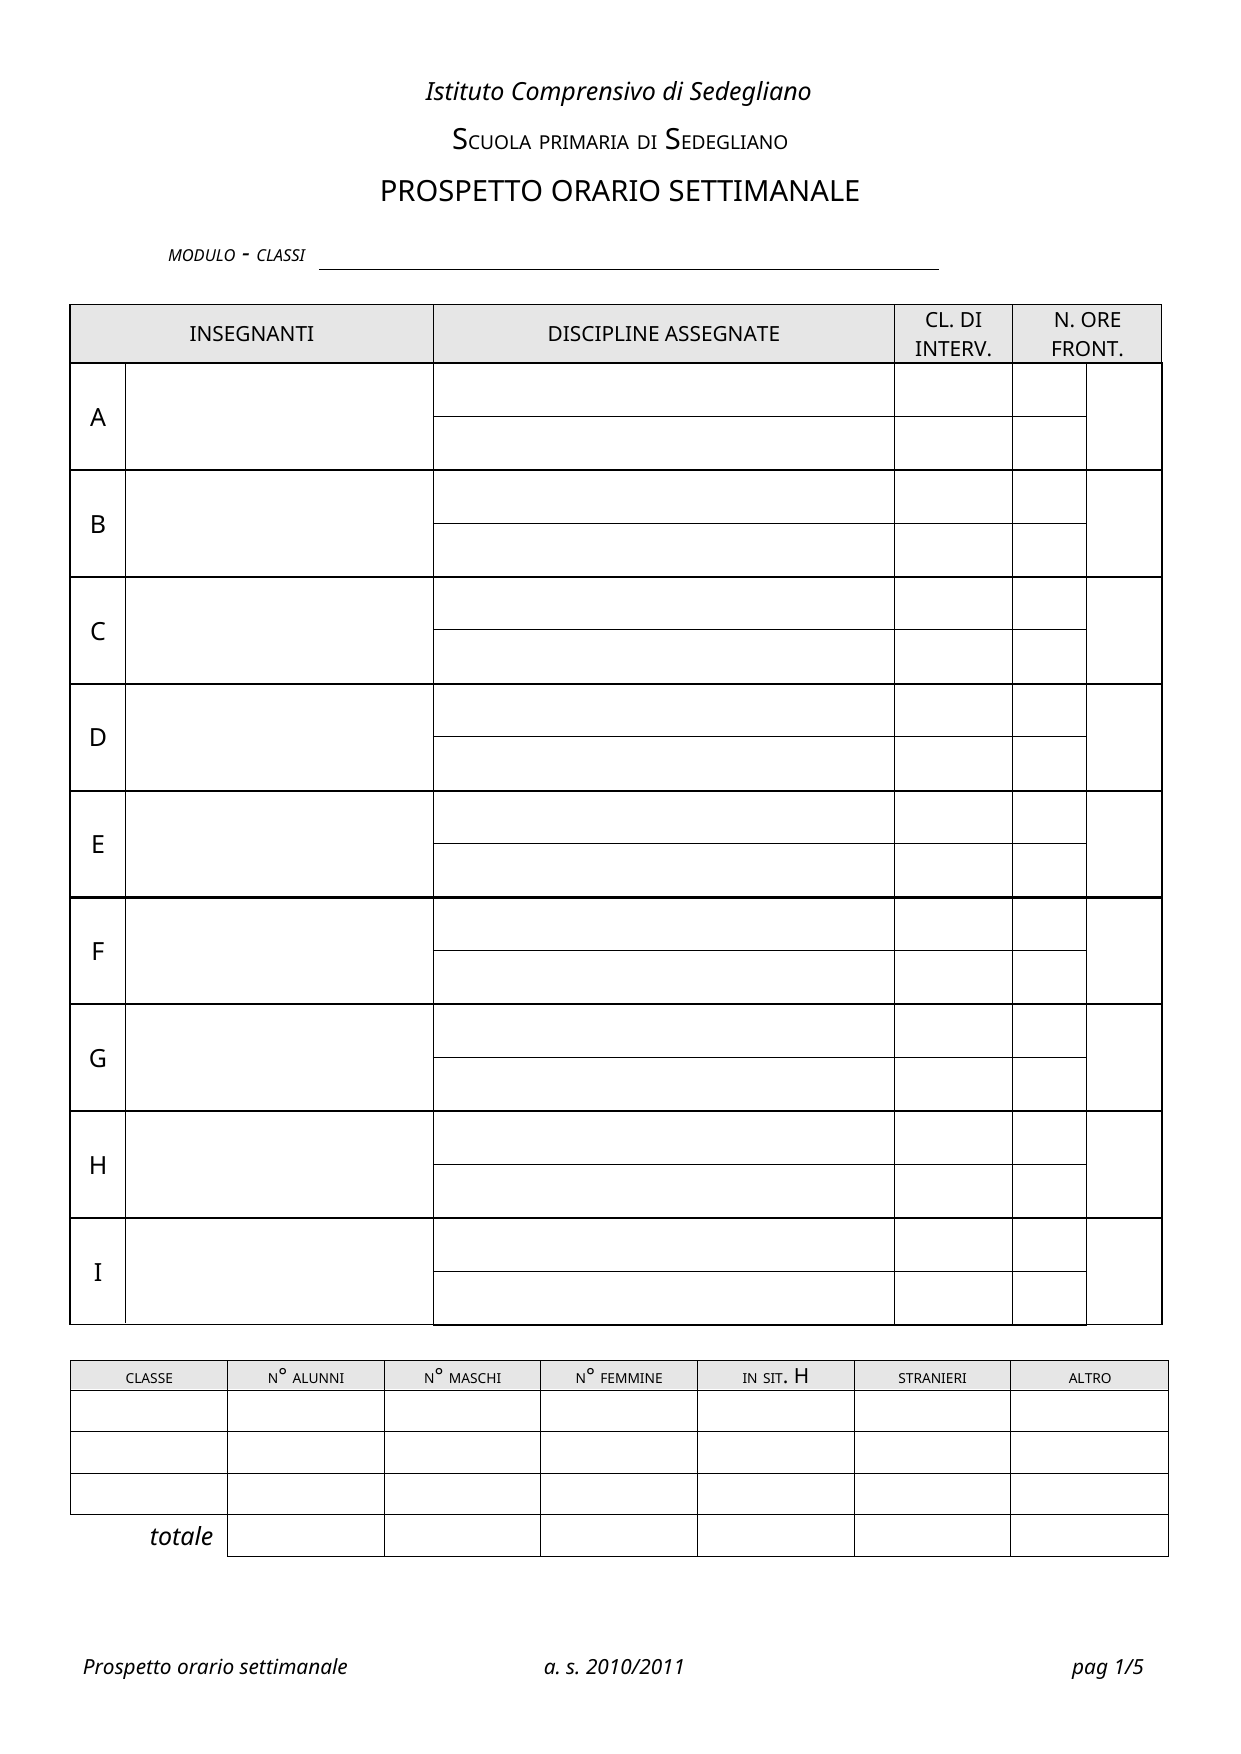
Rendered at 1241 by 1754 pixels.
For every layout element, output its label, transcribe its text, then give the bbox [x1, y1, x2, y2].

table_cell [434, 417, 894, 469]
table_header stranieri [855, 1361, 1010, 1389]
table_cell [895, 630, 1012, 683]
table_cell totale [71, 1515, 227, 1556]
table_header insegnanti [71, 305, 433, 362]
table_cell [126, 899, 433, 1003]
table_cell F [71, 899, 125, 1003]
table_cell [895, 685, 1012, 736]
table_cell [1087, 578, 1161, 683]
table_header n° maschi [385, 1361, 540, 1389]
table_cell [895, 364, 1012, 416]
table_cell [126, 471, 433, 576]
table_cell [434, 844, 894, 896]
table_cell [434, 951, 894, 1003]
table_cell [1013, 471, 1086, 522]
table_cell [434, 685, 894, 736]
table_cell C [71, 578, 125, 683]
table_cell [1013, 364, 1086, 416]
table_cell [1013, 685, 1086, 736]
table_cell [1087, 364, 1161, 469]
table_cell [228, 1515, 384, 1556]
table_cell [895, 844, 1012, 896]
table_header classe [71, 1361, 227, 1389]
table_cell [1013, 578, 1086, 629]
table_header n° alunni [228, 1361, 384, 1389]
table_cell [126, 1112, 433, 1217]
table_header modulo - classi [71, 235, 319, 269]
table_cell [434, 1112, 894, 1164]
table_cell [1013, 792, 1086, 843]
table_header cl. di interv. [895, 305, 1012, 362]
table_cell [1087, 685, 1161, 789]
table_cell [434, 1165, 894, 1217]
table_header n. ore front. [1013, 305, 1161, 362]
table_cell [855, 1432, 1010, 1473]
table_cell [1013, 1058, 1086, 1110]
table_cell [698, 1391, 854, 1431]
table_cell [434, 1058, 894, 1110]
table_cell [1011, 1474, 1168, 1514]
table_cell [541, 1515, 697, 1556]
table_cell [895, 951, 1012, 1003]
text Prospetto orario settimanale [83, 170, 1157, 210]
table_cell [895, 899, 1012, 950]
table_cell [126, 364, 433, 469]
table_cell [71, 1432, 227, 1473]
table_cell [1013, 1165, 1086, 1217]
table_header n° femmine [541, 1361, 697, 1389]
table_cell [855, 1391, 1010, 1431]
table_cell [698, 1474, 854, 1514]
table_cell [1013, 899, 1086, 950]
table_cell [895, 417, 1012, 469]
table_cell [385, 1515, 540, 1556]
table_cell [895, 1112, 1012, 1164]
table_cell [71, 1391, 227, 1431]
table_cell [1087, 1219, 1161, 1324]
table_cell [895, 1058, 1012, 1110]
table_header discipline assegnate [434, 305, 894, 362]
table_cell [1013, 737, 1086, 789]
table_cell [385, 1432, 540, 1473]
table_cell [1013, 951, 1086, 1003]
table_cell A [71, 364, 125, 469]
table_cell G [71, 1005, 125, 1110]
table_cell [698, 1432, 854, 1473]
table_cell [1011, 1391, 1168, 1431]
table_cell I [71, 1219, 126, 1324]
table_cell [1013, 524, 1086, 576]
table_cell [1013, 417, 1086, 469]
table_cell [126, 685, 433, 789]
table_cell [1011, 1432, 1168, 1473]
table_cell [228, 1391, 384, 1431]
table_cell [434, 630, 894, 683]
table_cell [434, 1005, 894, 1057]
table_cell [855, 1515, 1010, 1556]
table_cell [895, 524, 1012, 576]
table_cell [895, 1165, 1012, 1217]
table_cell D [71, 685, 125, 789]
table_cell [434, 792, 894, 843]
table_cell [895, 1272, 1012, 1324]
table_cell [855, 1474, 1010, 1514]
table_cell [1013, 1272, 1086, 1324]
table_cell [541, 1391, 697, 1431]
text Scuola primaria di Sedegliano [83, 118, 1157, 158]
table_cell [434, 471, 894, 522]
table_cell [1087, 792, 1161, 896]
table_cell [385, 1391, 540, 1431]
table_cell [1013, 630, 1086, 683]
table_cell [126, 1219, 433, 1324]
table_cell [1087, 471, 1161, 576]
table_cell [228, 1474, 384, 1514]
table_cell [434, 1219, 894, 1271]
table_cell [228, 1432, 384, 1473]
table_cell [434, 364, 894, 416]
table_cell [541, 1432, 697, 1473]
table_cell B [71, 471, 125, 576]
table_cell [895, 578, 1012, 629]
table_cell [1013, 1112, 1086, 1164]
table_cell [71, 1474, 227, 1514]
table_cell [1013, 1005, 1086, 1057]
table_cell [895, 737, 1012, 789]
table_cell [541, 1474, 697, 1514]
table_cell [385, 1474, 540, 1514]
table_cell [1087, 899, 1161, 1003]
table_cell [895, 471, 1012, 522]
table_cell H [71, 1112, 125, 1217]
table_header [319, 235, 939, 269]
table_cell [1013, 1219, 1086, 1271]
table_cell [126, 578, 433, 683]
table_cell [1011, 1515, 1168, 1556]
table_cell [1013, 844, 1086, 896]
table_header altro [1011, 1361, 1168, 1389]
table_cell [434, 524, 894, 576]
table_cell [895, 1005, 1012, 1057]
table_cell [895, 1219, 1012, 1271]
table_header in sit. H [698, 1361, 854, 1389]
table_cell [434, 899, 894, 950]
table_cell [434, 578, 894, 629]
table_cell [434, 737, 894, 789]
table_cell [1087, 1005, 1161, 1110]
table_cell [1087, 1112, 1161, 1217]
table_cell [895, 792, 1012, 843]
table_cell E [71, 792, 125, 896]
table_cell [698, 1515, 854, 1556]
table_cell [126, 792, 433, 896]
table_cell [126, 1005, 433, 1110]
table_cell [434, 1272, 894, 1324]
